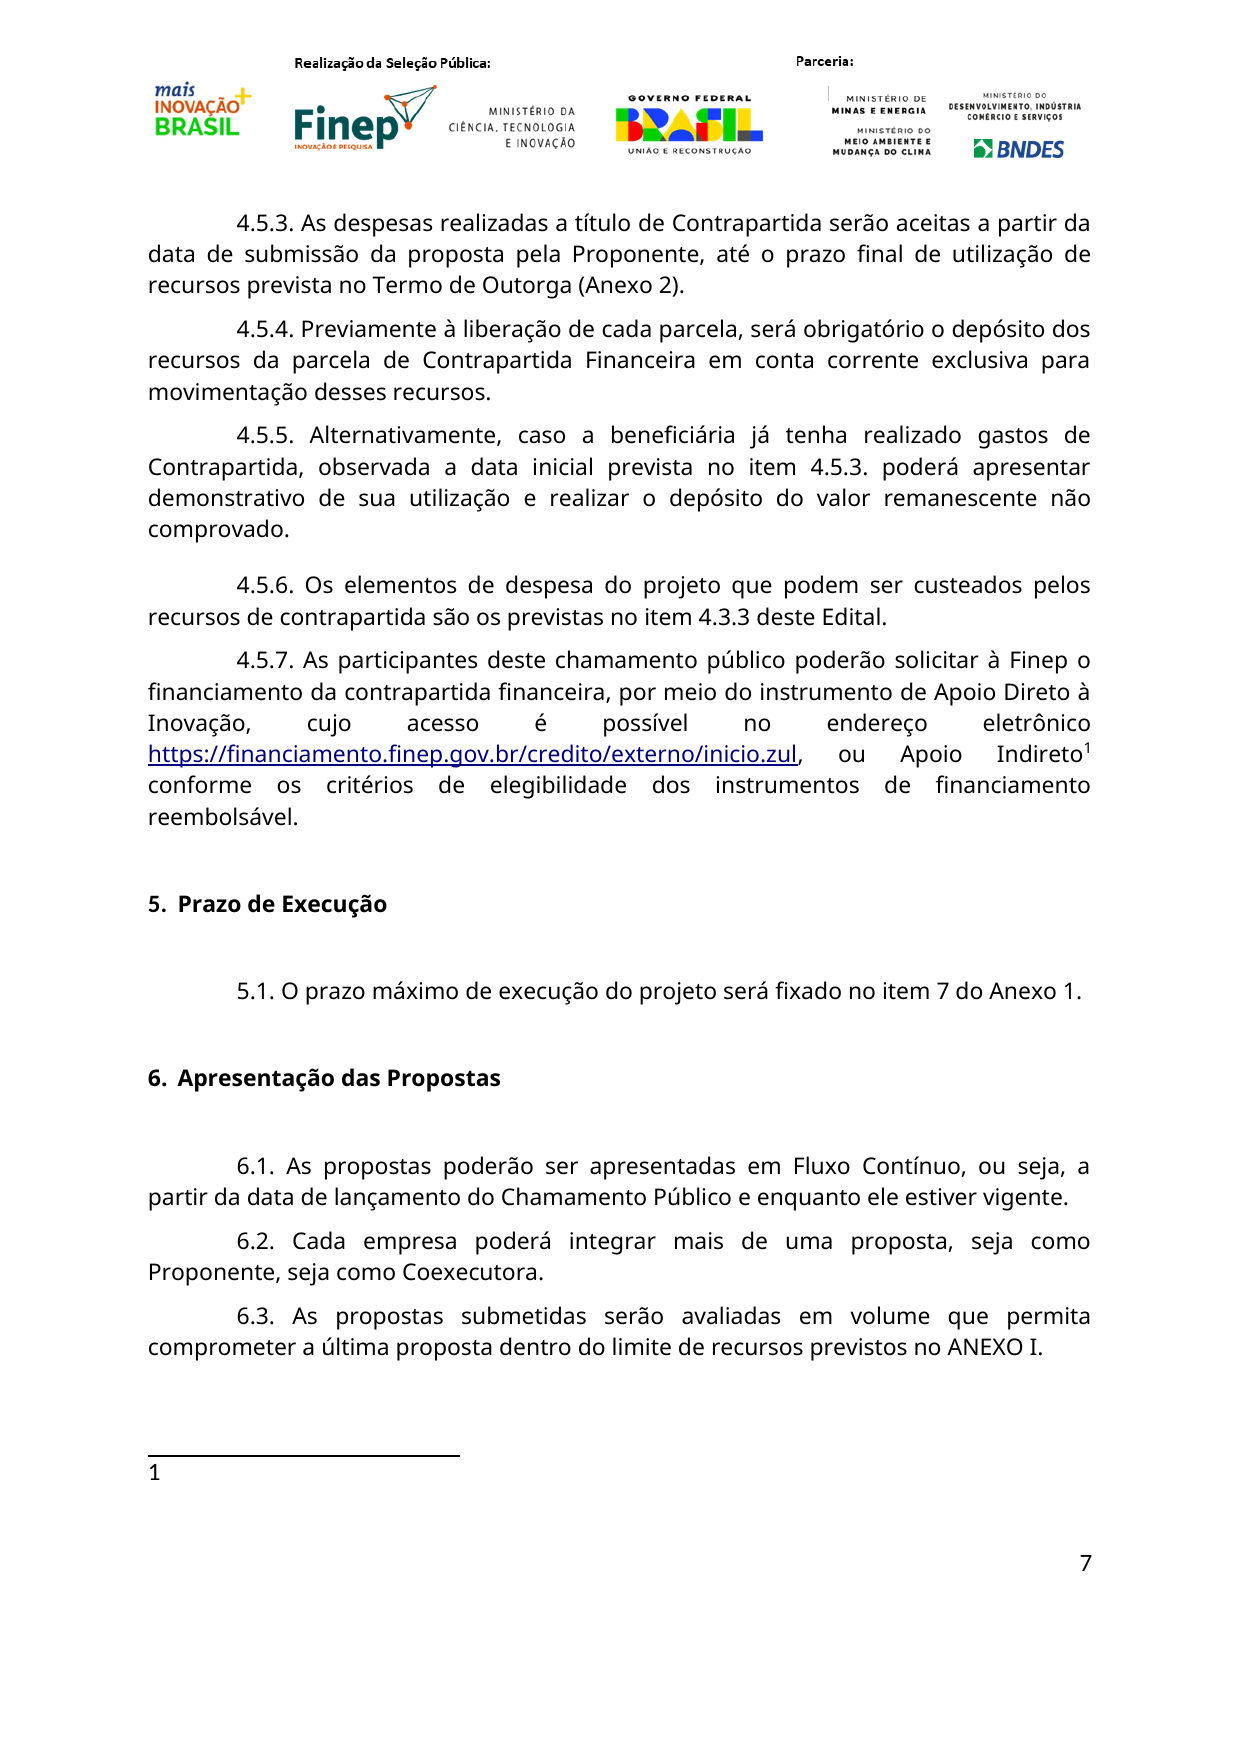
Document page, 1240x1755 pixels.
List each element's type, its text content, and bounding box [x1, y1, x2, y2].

text 4.5.7. As participantes deste chamamento público poderão solicitar à Finep o financiamento da contrapartida financeira, por meio do instrumento de Apoio Direto à Inovação, cujo acesso é possível no endereço eletrônico https://financiamento.finep.gov.br/credito/externo/inicio.zul, ou Apoio Indireto conforme os critérios de elegibilidade dos instrumentos de financiamento reembolsável. [148, 644, 1092, 832]
text 4.5.4. Previamente à liberação de cada parcela, será obrigatório o depósito dos recursos da parcela de Contrapartida Financeira em conta corrente exclusiva para movimentação desses recursos. [148, 313, 1092, 407]
text 6.3. As propostas submetidas serão avaliadas em volume que permita comprometer a última proposta dentro do limite de recursos previstos no ANEXO I. [148, 1300, 1092, 1362]
text 6.1. As propostas poderão ser apresentadas em Fluxo Contínuo, ou seja, a partir da data de lançamento do Chamamento Público e enquanto ele estiver vigente. [148, 1150, 1092, 1212]
text 4.5.5. Alternativamente, caso a beneficiária já tenha realizado gastos de Contrapartida, observada a data inicial prevista no item 4.5.3. poderá apresentar demonstrativo de sua utilização e realizar o depósito do valor remanescente não comprovado. [148, 419, 1092, 544]
text 5.1. O prazo máximo de execução do projeto será fixado no item 7 do Anexo 1. [148, 975, 1092, 1006]
list Prazo de Execução [148, 888, 1092, 919]
list Apresentação das Propostas [148, 1062, 1092, 1093]
text 4.5.3. As despesas realizadas a título de Contrapartida serão aceitas a partir da data de submissão da proposta pela Proponente, até o prazo final de utilização de recursos prevista no Termo de Outorga (Anexo 2). [148, 207, 1092, 301]
text 6.2. Cada empresa poderá integrar mais de uma proposta, seja como Proponente, seja como Coexecutora. [148, 1225, 1092, 1287]
text 4.5.6. Os elementos de despesa do projeto que podem ser custeados pelos recursos de contrapartida são os previstas no item 4.3.3 deste Edital. [148, 569, 1092, 632]
